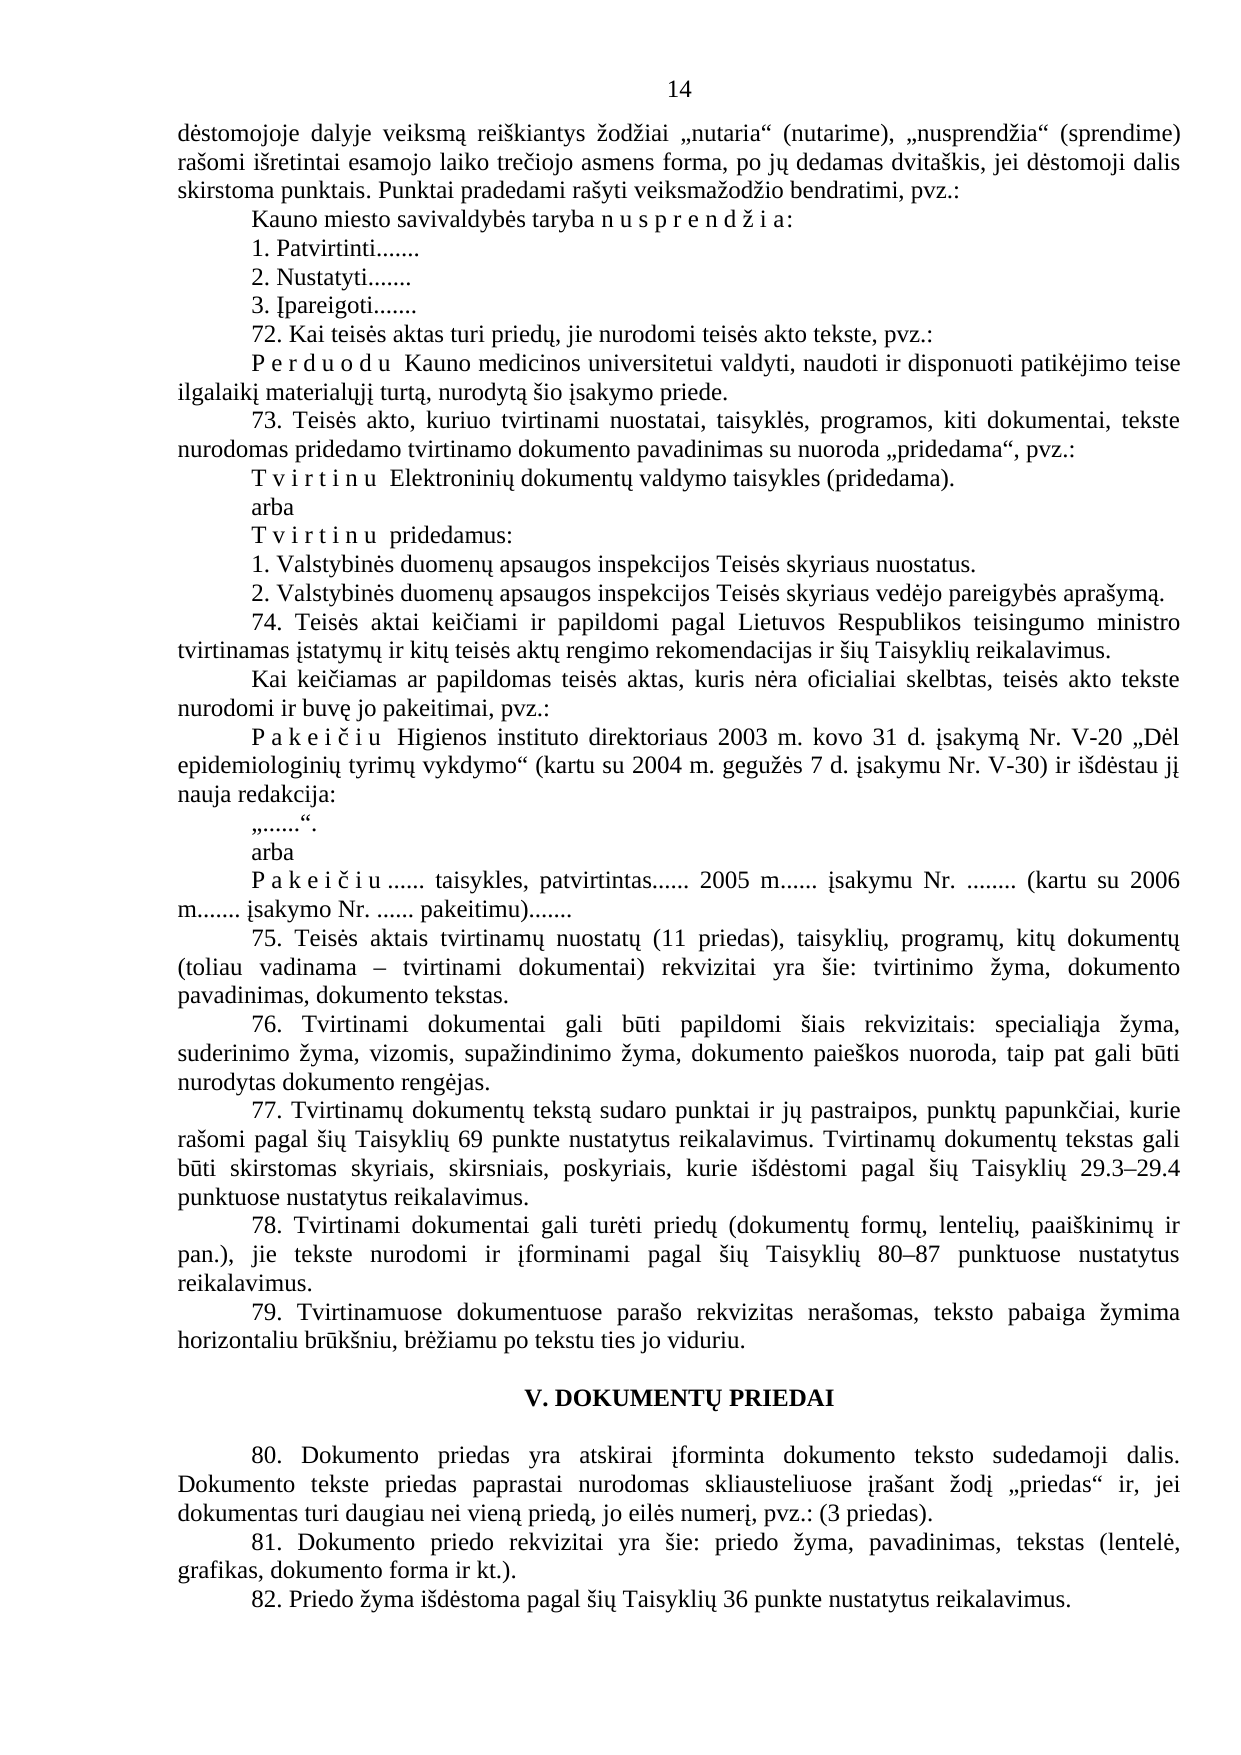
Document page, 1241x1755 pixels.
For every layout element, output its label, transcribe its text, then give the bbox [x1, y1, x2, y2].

text 74. Teisės aktai keičiami ir papildomi pagal Lietuvos Respublikos teisingumo ministro tvirtinamas įstatymų ir kitų teisės aktų rengimo rekomendacijas ir šių Taisyklių reikalavimus. [177, 607, 1181, 664]
text Tvirtinu pridedamus: [177, 521, 1181, 549]
text 2. Nustatyti....... [177, 262, 1181, 291]
text Kai keičiamas ar papildomas teisės aktas, kuris nėra oficialiai skelbtas, teisės akto tekste nurodomi ir buvę jo pakeitimai, pvz.: [177, 664, 1181, 722]
text „......“. [177, 808, 1181, 837]
text arba [177, 837, 1181, 866]
text Pakeičiu Higienos instituto direktoriaus 2003 m. kovo 31 d. įsakymą Nr. V-20 „Dėl epidemiologinių tyrimų vykdymo“ (kartu su 2004 m. gegužės 7 d. įsakymu Nr. V-30) ir išdėstau jį nauja redakcija: [177, 722, 1181, 808]
text 2. Valstybinės duomenų apsaugos inspekcijos Teisės skyriaus vedėjo pareigybės aprašymą. [177, 578, 1181, 607]
text Tvirtinu Elektroninių dokumentų valdymo taisykles (pridedama). [177, 463, 1181, 492]
text 82. Priedo žyma išdėstoma pagal šių Taisyklių 36 punkte nustatytus reikalavimus. [177, 1584, 1181, 1613]
text 78. Tvirtinami dokumentai gali turėti priedų (dokumentų formų, lentelių, paaiškinimų ir pan.), jie tekste nurodomi ir įforminami pagal šių Taisyklių 80–87 punktuose nustatytus reikalavimus. [177, 1211, 1181, 1297]
text 3. Įpareigoti....... [177, 291, 1181, 319]
text Kauno miesto savivaldybės taryba nusprendžia: [177, 204, 1181, 233]
text Pakeičiu...... taisykles, patvirtintas...... 2005 m...... įsakymu Nr. ........ (kartu su 2006 m....... įsakymo Nr. ...... pakeitimu)....... [177, 866, 1181, 923]
text 76. Tvirtinami dokumentai gali būti papildomi šiais rekvizitais: specialiąja žyma, suderinimo žyma, vizomis, supažindinimo žyma, dokumento paieškos nuoroda, taip pat gali būti nurodytas dokumento rengėjas. [177, 1009, 1181, 1096]
text 73. Teisės akto, kuriuo tvirtinami nuostatai, taisyklės, programos, kiti dokumentai, tekste nurodomas pridedamo tvirtinamo dokumento pavadinimas su nuoroda „pridedama“, pvz.: [177, 406, 1181, 463]
text 1. Valstybinės duomenų apsaugos inspekcijos Teisės skyriaus nuostatus. [177, 549, 1181, 578]
text V. DOKUMENTŲ PRIEDAI [177, 1383, 1181, 1412]
text arba [177, 492, 1181, 521]
text dėstomojoje dalyje veiksmą reiškiantys žodžiai „nutaria“ (nutarime), „nusprendžia“ (sprendime) rašomi išretintai esamojo laiko trečiojo asmens forma, po jų dedamas dvitaškis, jei dėstomoji dalis skirstoma punktais. Punktai pradedami rašyti veiksmažodžio bendratimi, pvz.: [177, 118, 1181, 204]
text 75. Teisės aktais tvirtinamų nuostatų (11 priedas), taisyklių, programų, kitų dokumentų (toliau vadinama – tvirtinami dokumentai) rekvizitai yra šie: tvirtinimo žyma, dokumento pavadinimas, dokumento tekstas. [177, 923, 1181, 1009]
text 79. Tvirtinamuose dokumentuose parašo rekvizitas nerašomas, teksto pabaiga žymima horizontaliu brūkšniu, brėžiamu po tekstu ties jo viduriu. [177, 1297, 1181, 1354]
text Perduodu Kauno medicinos universitetui valdyti, naudoti ir disponuoti patikėjimo teise ilgalaikį materialųjį turtą, nurodytą šio įsakymo priede. [177, 348, 1181, 406]
text 1. Patvirtinti....... [177, 233, 1181, 262]
text 81. Dokumento priedo rekvizitai yra šie: priedo žyma, pavadinimas, tekstas (lentelė, grafikas, dokumento forma ir kt.). [177, 1527, 1181, 1584]
text 80. Dokumento priedas yra atskirai įforminta dokumento teksto sudedamoji dalis. Dokumento tekste priedas paprastai nurodomas skliausteliuose įrašant žodį „priedas“ ir, jei dokumentas turi daugiau nei vieną priedą, jo eilės numerį, pvz.: (3 priedas). [177, 1441, 1181, 1527]
text 72. Kai teisės aktas turi priedų, jie nurodomi teisės akto tekste, pvz.: [177, 319, 1181, 348]
text 77. Tvirtinamų dokumentų tekstą sudaro punktai ir jų pastraipos, punktų papunkčiai, kurie rašomi pagal šių Taisyklių 69 punkte nustatytus reikalavimus. Tvirtinamų dokumentų tekstas gali būti skirstomas skyriais, skirsniais, poskyriais, kurie išdėstomi pagal šių Taisyklių 29.3–29.4 punktuose nustatytus reikalavimus. [177, 1096, 1181, 1211]
